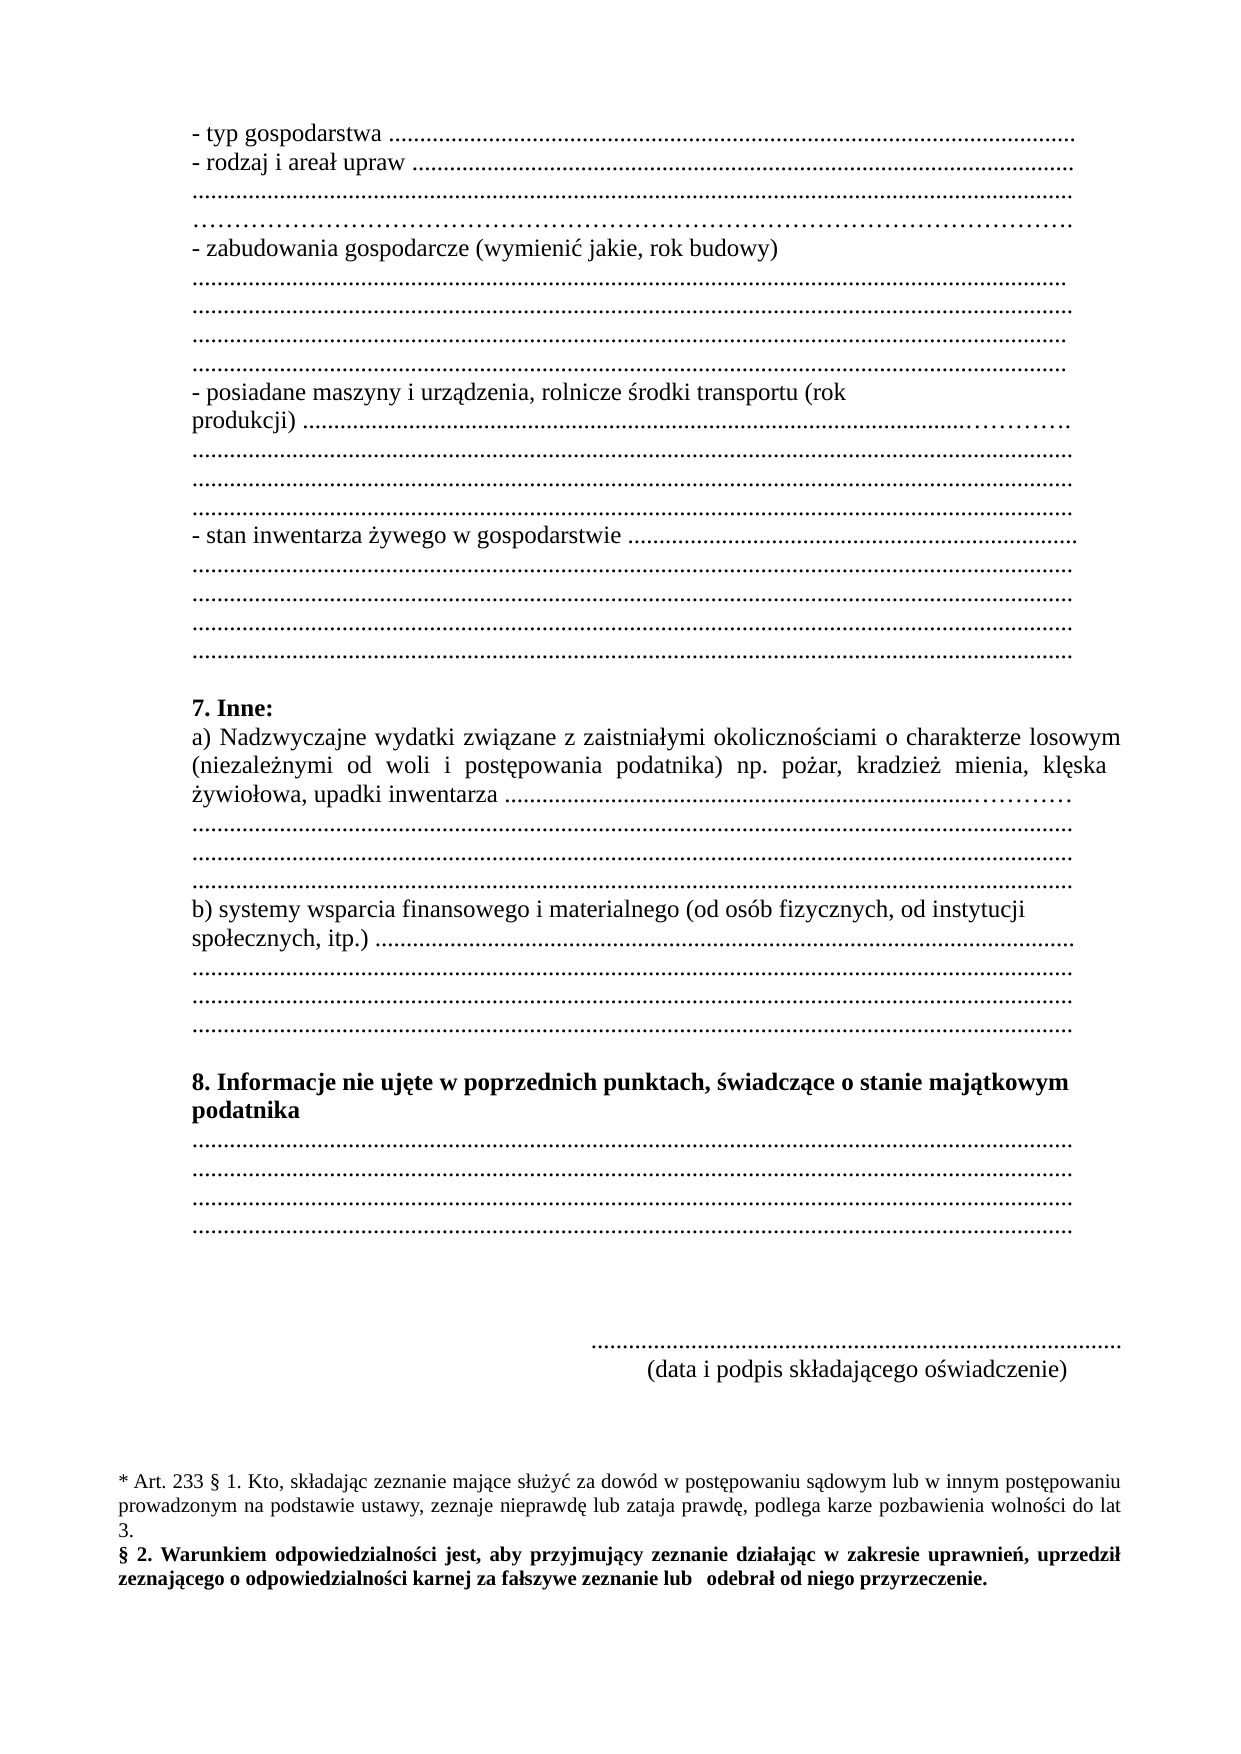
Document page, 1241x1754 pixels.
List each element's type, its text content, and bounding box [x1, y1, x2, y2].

text ............................................................................................................................................. [118, 1182, 1122, 1211]
text ............................................................................................................................................. [118, 176, 1122, 204]
text ............................................................................................................................................. [118, 981, 1122, 1009]
text § 2. Warunkiem odpowiedzialności jest, aby przyjmujący zeznanie działając w zakresie uprawnień, uprzedził zeznającego o odpowiedzialności karnej za fałszywe zeznanie lub odebrał od niego przyrzeczenie. [118, 1542, 1122, 1590]
text ............................................................................................................................................. [118, 434, 1122, 463]
text 8. Informacje nie ujęte w poprzednich punktach, świadczące o stanie majątkowym podatnika ............................................................................................................................................. [118, 1067, 1122, 1153]
text 7. Inne: [118, 693, 1122, 722]
text - posiadane maszyny i urządzenia, rolnicze środki transportu (rok produkcji) ..........................................................................................................…………. [118, 377, 1122, 434]
text - zabudowania gospodarcze (wymienić jakie, rok budowy) ............................................................................................................................................ [118, 233, 1122, 291]
text b) systemy wsparcia finansowego i materialnego (od osób fizycznych, od instytucji społecznych, itp.) ................................................................................................................ [118, 894, 1122, 952]
text ............................................................................................................................................. [118, 1211, 1122, 1239]
text - typ gospodarstwa .............................................................................................................. [118, 118, 1122, 147]
text (data i podpis składającego oświadczenie) [591, 1354, 1122, 1383]
text ..................................................................................... [591, 1326, 1122, 1354]
text ............................................................................................................................................. [118, 607, 1122, 636]
text ............................................................................................................................................. [118, 636, 1122, 664]
text * Art. 233 § 1. Kto, składając zeznanie mające służyć za dowód w postępowaniu sądowym lub w innym postępowaniu prowadzonym na podstawie ustawy, zeznaje nieprawdę lub zataja prawdę, podlega karze pozbawienia wolności do lat 3. [118, 1469, 1122, 1542]
text ............................................................................................................................................. [118, 578, 1122, 607]
text ............................................................................................................................................. [118, 463, 1122, 492]
text ............................................................................................................................................. [118, 492, 1122, 521]
text - stan inwentarza żywego w gospodarstwie ........................................................................ [118, 521, 1122, 549]
text ............................................................................................................................................. [118, 866, 1122, 894]
text ............................................................................................................................................. [118, 1009, 1122, 1038]
text ............................................................................................................................................ [118, 348, 1122, 377]
text ............................................................................................................................................. ............................................................................................................................................. [118, 808, 1122, 866]
text - rodzaj i areał upraw .......................................................................................................... [118, 147, 1122, 176]
text ……………………………………………………………………………………………. [118, 204, 1122, 233]
text a) Nadzwyczajne wydatki związane z zaistniałymi okolicznościami o charakterze losowym (niezależnymi od woli i postępowania podatnika) np. pożar, kradzież mienia, klęska żywiołowa, upadki inwentarza ...........................................................................………… [118, 722, 1122, 808]
text ............................................................................................................................................ [118, 319, 1122, 348]
text ............................................................................................................................................. [118, 549, 1122, 578]
text ............................................................................................................................................. [118, 952, 1122, 981]
text ............................................................................................................................................. [118, 1153, 1122, 1182]
text ............................................................................................................................................. [118, 291, 1122, 319]
